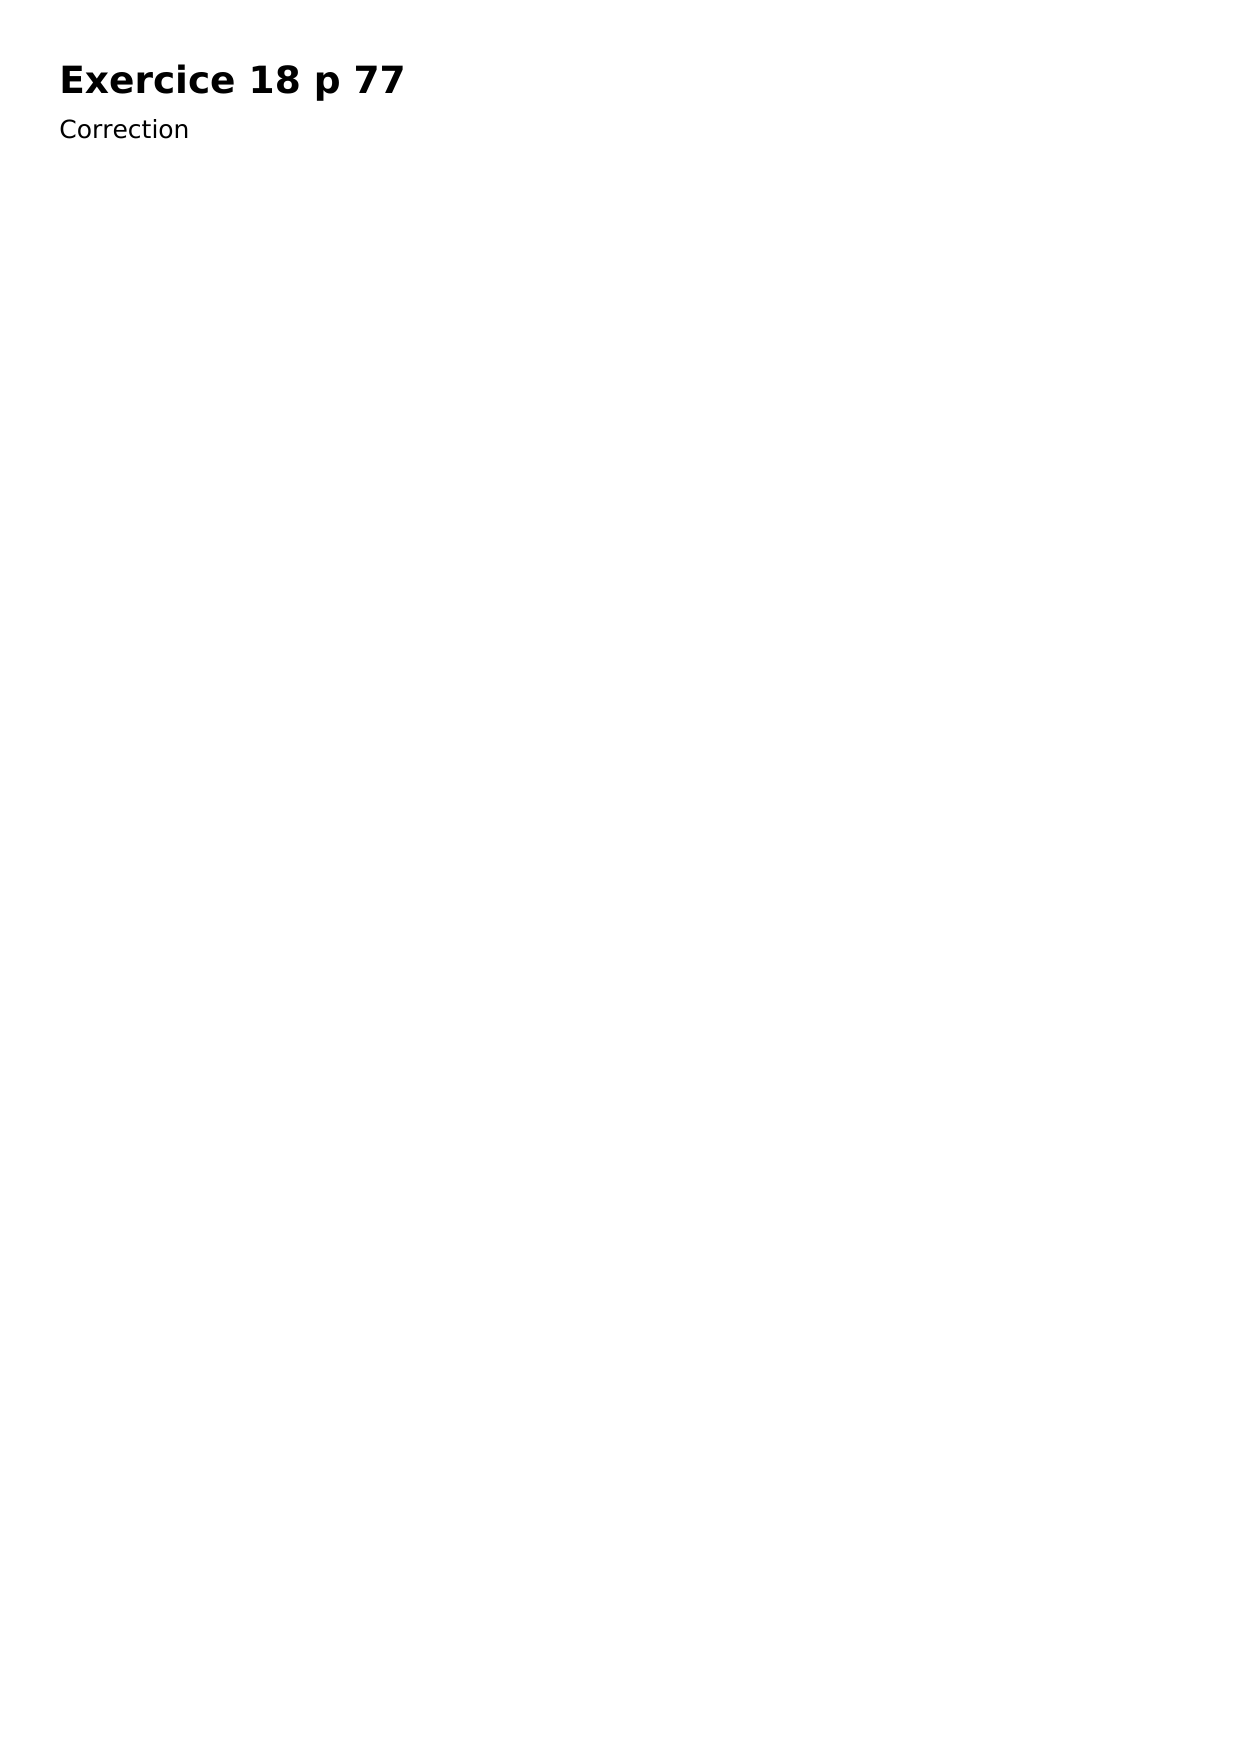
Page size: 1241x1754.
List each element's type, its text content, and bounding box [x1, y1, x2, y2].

subtitle Exercice 18 p 77 [59, 59, 1181, 103]
text Correction [59, 115, 1181, 144]
